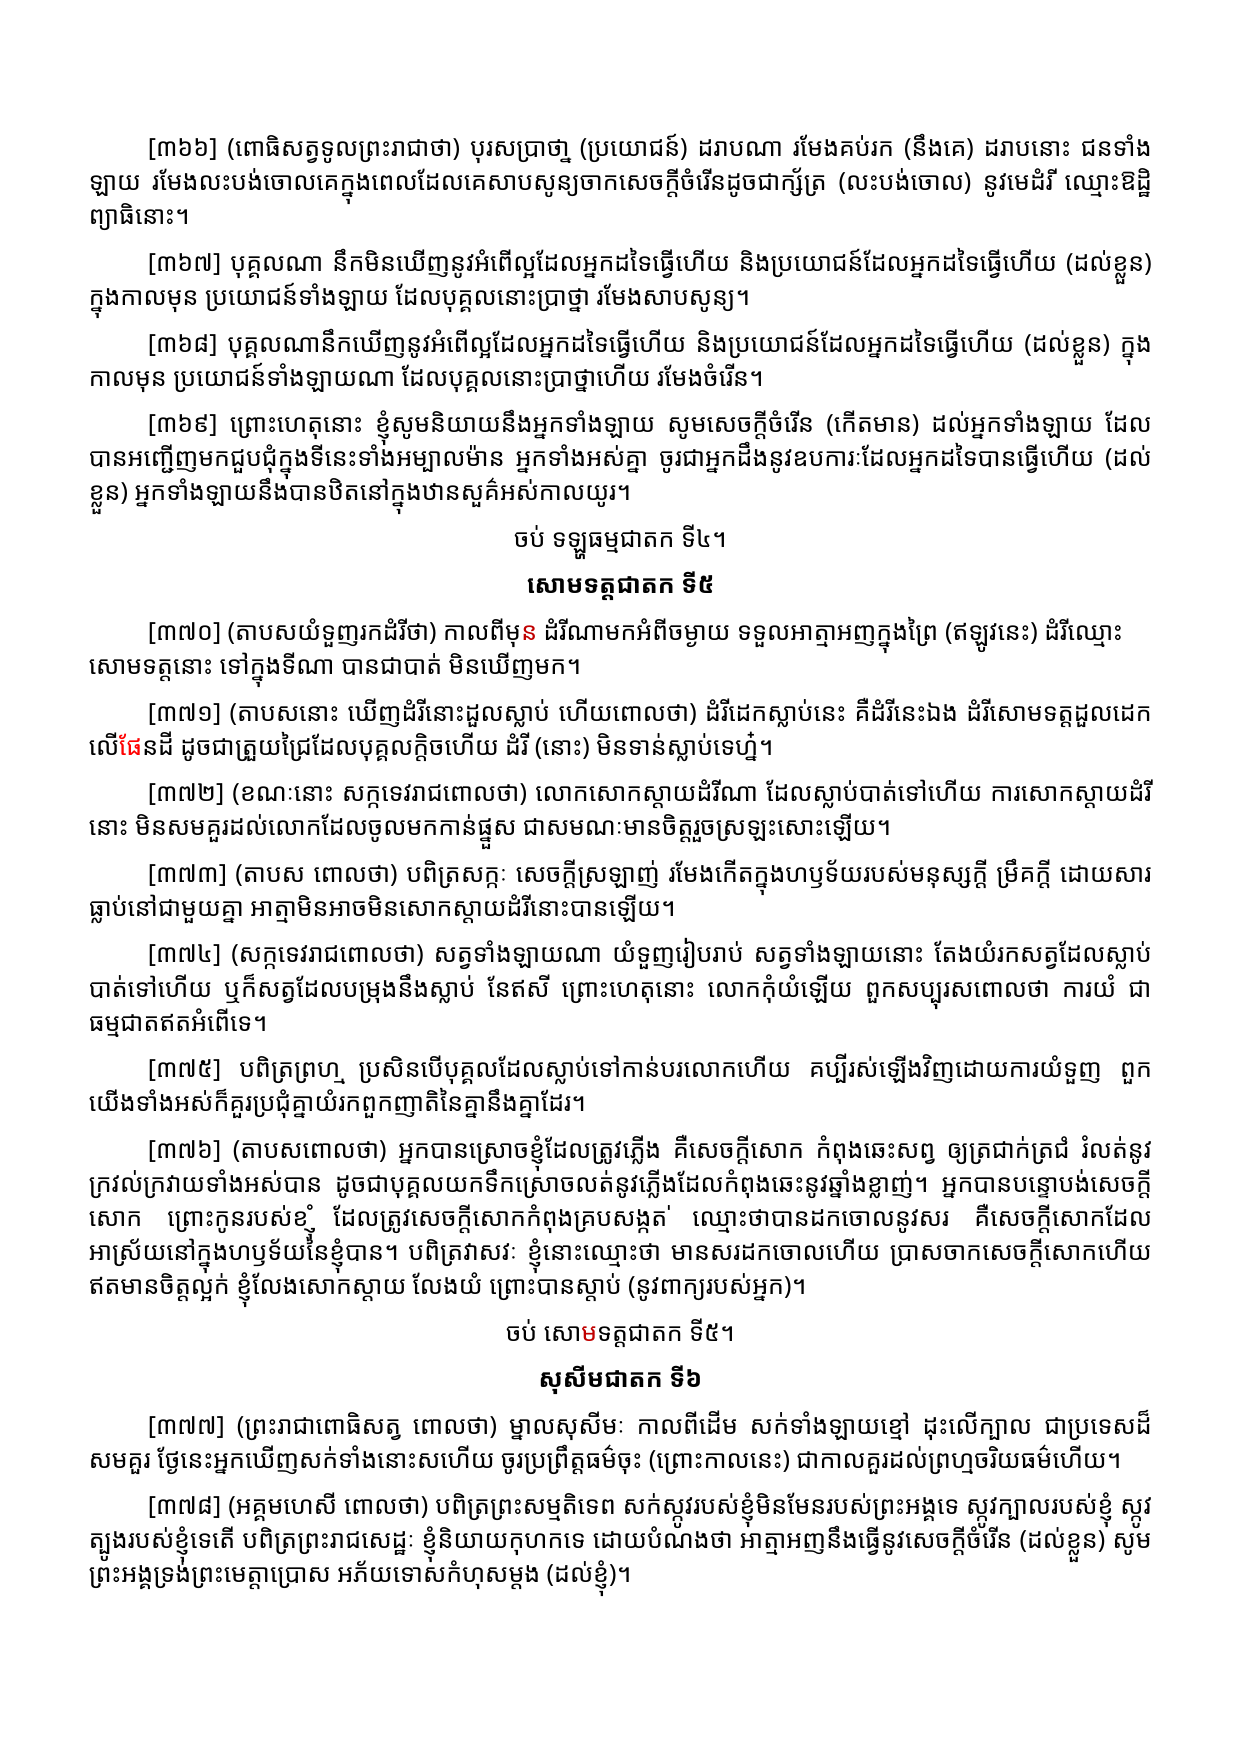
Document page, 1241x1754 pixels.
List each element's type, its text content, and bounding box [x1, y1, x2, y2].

text [៣៧០] (តាបសយំទួញរកដំរីថា) កាលពីមុន ដំរីណា​មកអំពី​ចម្ងាយ ទទួល​អាត្មាអញ​ក្នុងព្រៃ (ឥឡូវនេះ) ដំរីឈ្មោះ​សោមទត្ត​នោះ ទៅក្នុងទីណា បាន​ជាបាត់ មិនឃើញមក។ [88, 614, 1152, 682]
text [៣៧៥] បពិត្រព្រហ្ម ប្រសិនបើបុគ្គលដែលស្លាប់ទៅកាន់​បរលោក​ហើយ គប្បី​រស់ឡើង​វិញ​ដោយការ​យំទួញ ពួកយើង​ទាំងអស់​ក៏គួរប្រជុំ​គ្នាយំរក​ពួកញាតិ​នៃគ្នា​នឹងគ្នាដែរ។ [88, 1051, 1152, 1119]
text [៣៧៤] (សក្កទេវរាជពោលថា) សត្វទាំងឡាយណា យំទួញ​រៀបរាប់ សត្វ​ទាំងឡាយ​នោះ តែងយំរក​សត្វដែលស្លាប់​បាត់ទៅ​ហើយ ឬក៏សត្វ​ដែលបម្រុង​នឹង​ស្លាប់ នែឥសី ព្រោះ​ហេតុនោះ លោកកុំ​យំឡើយ ពួកសប្បុរស​ពោលថា ការយំ ជាធម្មជាត​ឥតអំពើទេ។ [88, 936, 1152, 1038]
text [៣៦៩] ព្រោះហេតុនោះ ខ្ញុំសូមនិយាយនឹងអ្នក​ទាំងឡាយ សូមសេចក្តីចំរើន (កើត​មាន) ដល់អ្នក​ទាំងឡាយ ដែលបាន​អញ្ជើញមក​ជួបជុំ​ក្នុងទីនេះ​ទាំង​អម្បាល​ម៉ាន អ្នកទាំង​អស់គ្នា ចូរជា​អ្នកដឹង​នូវ​ឧបការៈ​ដែលអ្នក​ដទៃបាន​ធ្វើ​ហើយ (ដល់ខ្លួន) អ្នក​ទាំងឡាយ​នឹងបាន​ឋិតនៅ​ក្នុងឋានសួគ៌​អស់កាល​យូរ។ [88, 406, 1152, 508]
text [៣៦៨] បុគ្គលណានឹកឃើញនូវអំពើល្អ​ដែលអ្នកដទៃធ្វើ​ហើយ និងប្រយោជន៍​ដែលអ្នក​ដទៃធ្វើ​ហើយ (ដល់ខ្លួន) ក្នុងកាលមុន ប្រយោជន៍​ទាំងឡាយណា ដែល​បុគ្គល​នោះប្រាថ្នា​ហើយ រមែង​ចំរើន។ [88, 325, 1152, 393]
text [៣៧៣] (តាបស ពោលថា) បពិត្រសក្កៈ សេចក្តីស្រឡាញ់ រមែង​កើតក្នុង​ហឫទ័យ​របស់​មនុស្សក្តី ម្រឹគក្តី ដោយសារ​ធ្លាប់នៅ​ជាមួយគ្នា អាត្មា​មិនអាច​មិនសោក​ស្តាយ​ដំរីនោះ​បាន​ឡើយ។ [88, 856, 1152, 924]
text [៣៧២] (ខណៈនោះ សក្កទេវរាជពោលថា) លោកសោកស្តាយ​ដំរីណា ដែល​ស្លាប់​បាត់ទៅ​ហើយ ការសោក​ស្តាយដំរីនោះ មិនសមគួរ​ដល់លោក​ដែលចូល​មកកាន់ផ្នួស ជាសមណៈ​មានចិត្ត​រួចស្រឡះ​សោះឡើយ។ [88, 775, 1152, 843]
text ចប់ ទឡ្ហធម្មជាតក ទី៤។ [88, 521, 1152, 554]
text [៣៧៧] (ព្រះរាជាពោធិសត្វ ពោលថា) ម្នាលសុសីមៈ កាលពីដើម សក់​ទាំងឡាយ​ខ្មៅ ដុះ​លើក្បាល ជាប្រទេស​ដ៏សមគួរ ថ្ងែនេះ​អ្នកឃើញ​សក់ទាំងនោះ​ស​ហើយ ចូរ​ប្រព្រឹត្ត​ធម៌ចុះ (ព្រោះកាលនេះ) ជាកាលគួរ​ដល់​ព្រហ្មចរិយធម៌​ហើយ។ [88, 1407, 1152, 1476]
text សោមទត្តជាតក ទី៥ [88, 567, 1152, 601]
text [៣៧៦] (តាបសពោលថា) អ្នកបានស្រោចខ្ញុំ​ដែលត្រូវភ្លើង គឺសេចក្តី​សោក កំពុង​ឆេះសព្វ ឲ្យត្រជាក់​ត្រជំ រំលត់នូវ​ក្រវល់​ក្រវាយ​ទាំងអស់បាន ដូចជា​បុគ្គល​យកទឹក​ស្រោចលត់​នូវភ្លើង​ដែលកំពុង​ឆេះនូវ​ឆ្នាំងខ្លាញ់។ អ្នកបាន​បន្ទោបង់​សេចក្តី​សោក ព្រោះកូន​របស់ខ្ញុំ ដែលត្រូវ​សេចក្តី​សោក​កំពុង​គ្របសង្កត់ ឈ្មោះថា​បាន​ដកចោល​នូវសរ គឺ​សេចក្តី​សោក​ដែល​អាស្រ័យ​នៅក្នុង​ហឫទ័យ​នៃខ្ញុំបាន។ បពិត្រ​វាសវៈ ខ្ញុំនោះ​ឈ្មោះថា មាន​សរដកចោល​ហើយ ប្រាសចាក​សេចក្តីសោក​ហើយ ឥតមាន​ចិត្តល្អក់ ខ្ញុំលែង​សោកស្តាយ លែងយំ ព្រោះបាន​ស្តាប់ (នូវពាក្យ​របស់អ្នក)។ [88, 1131, 1152, 1302]
text ចប់ សោមទត្តជាតក ទី៥។ [88, 1314, 1152, 1348]
text [៣៦៧] បុគ្គលណា នឹកមិនឃើញនូវអំពើល្អ​ដែលអ្នក​ដទៃធ្វើ​ហើយ និងប្រយោជន៍​ដែលអ្នក​ដទៃធ្វើ​ហើយ (ដល់ខ្លួន) ក្នុងកាលមុន ប្រយោជន៍​ទាំងឡាយ ដែលបុគ្គល​នោះ​ប្រាថ្នា រមែង​សាបសូន្យ។ [88, 244, 1152, 313]
text សុសីមជាតក ទី៦ [88, 1361, 1152, 1395]
text [៣៧៨] (អគ្គមហេសី ពោលថា) បពិត្រព្រះសម្មតិទេព សក់ស្កូវ​របស់ខ្ញុំ​មិនមែន​របស់​ព្រះអង្គ​ទេ ស្កូវក្បាល​របស់ខ្ញុំ ស្កូវត្បូង​របស់ខ្ញុំ​ទេតើ បពិត្រ​ព្រះរាជសេដ្ឋៈ ខ្ញុំនិយាយ​កុហកទេ ដោយ​បំណងថា អាត្មាអញ​នឹងធ្វើនូវ​សេចក្តីចំរើន (ដល់ខ្លួន) សូមព្រះអង្គ​ទ្រង់​ព្រះមេត្តា​ប្រោស អភ័យទោស​កំហុសម្តង (ដល់ខ្ញុំ)។ [88, 1488, 1152, 1590]
text [៣៦៦] (ពោធិសត្វទូលព្រះរាជាថា) បុរសប្រាថា្ន (ប្រយោជន៍) ដរាបណា រមែង​គប់រក (នឹងគេ) ដរាបនោះ ជនទាំង​ឡាយ រមែង​លះបង់​ចោលគេ​ក្នុងពេល​ដែល​គេសាបសូន្យ​ចាក​សេចក្តី​ចំរើន​ដូចជា​ក្ស័ត្រ (លះបង់​ចោល) នូវមេដំរី ឈ្មោះ​ឱដ្ឋិព្យាធិ​នោះ។ [88, 130, 1152, 232]
text [៣៧១] (តាបសនោះ ឃើញដំរីនោះដួលស្លាប់ ហើយពោលថា) ដំរីដេក​ស្លាប់នេះ គឺដំរី​នេះឯង ដំរីសោមទត្ត​ដួលដេក​លើផែនដី ដូចជា​ត្រួយជ្រៃ​ដែល​បុគ្គលក្តិច​ហើយ ដំរី (នោះ) មិនទាន់​ស្លាប់ទេហ្ន៎។ [88, 694, 1152, 762]
